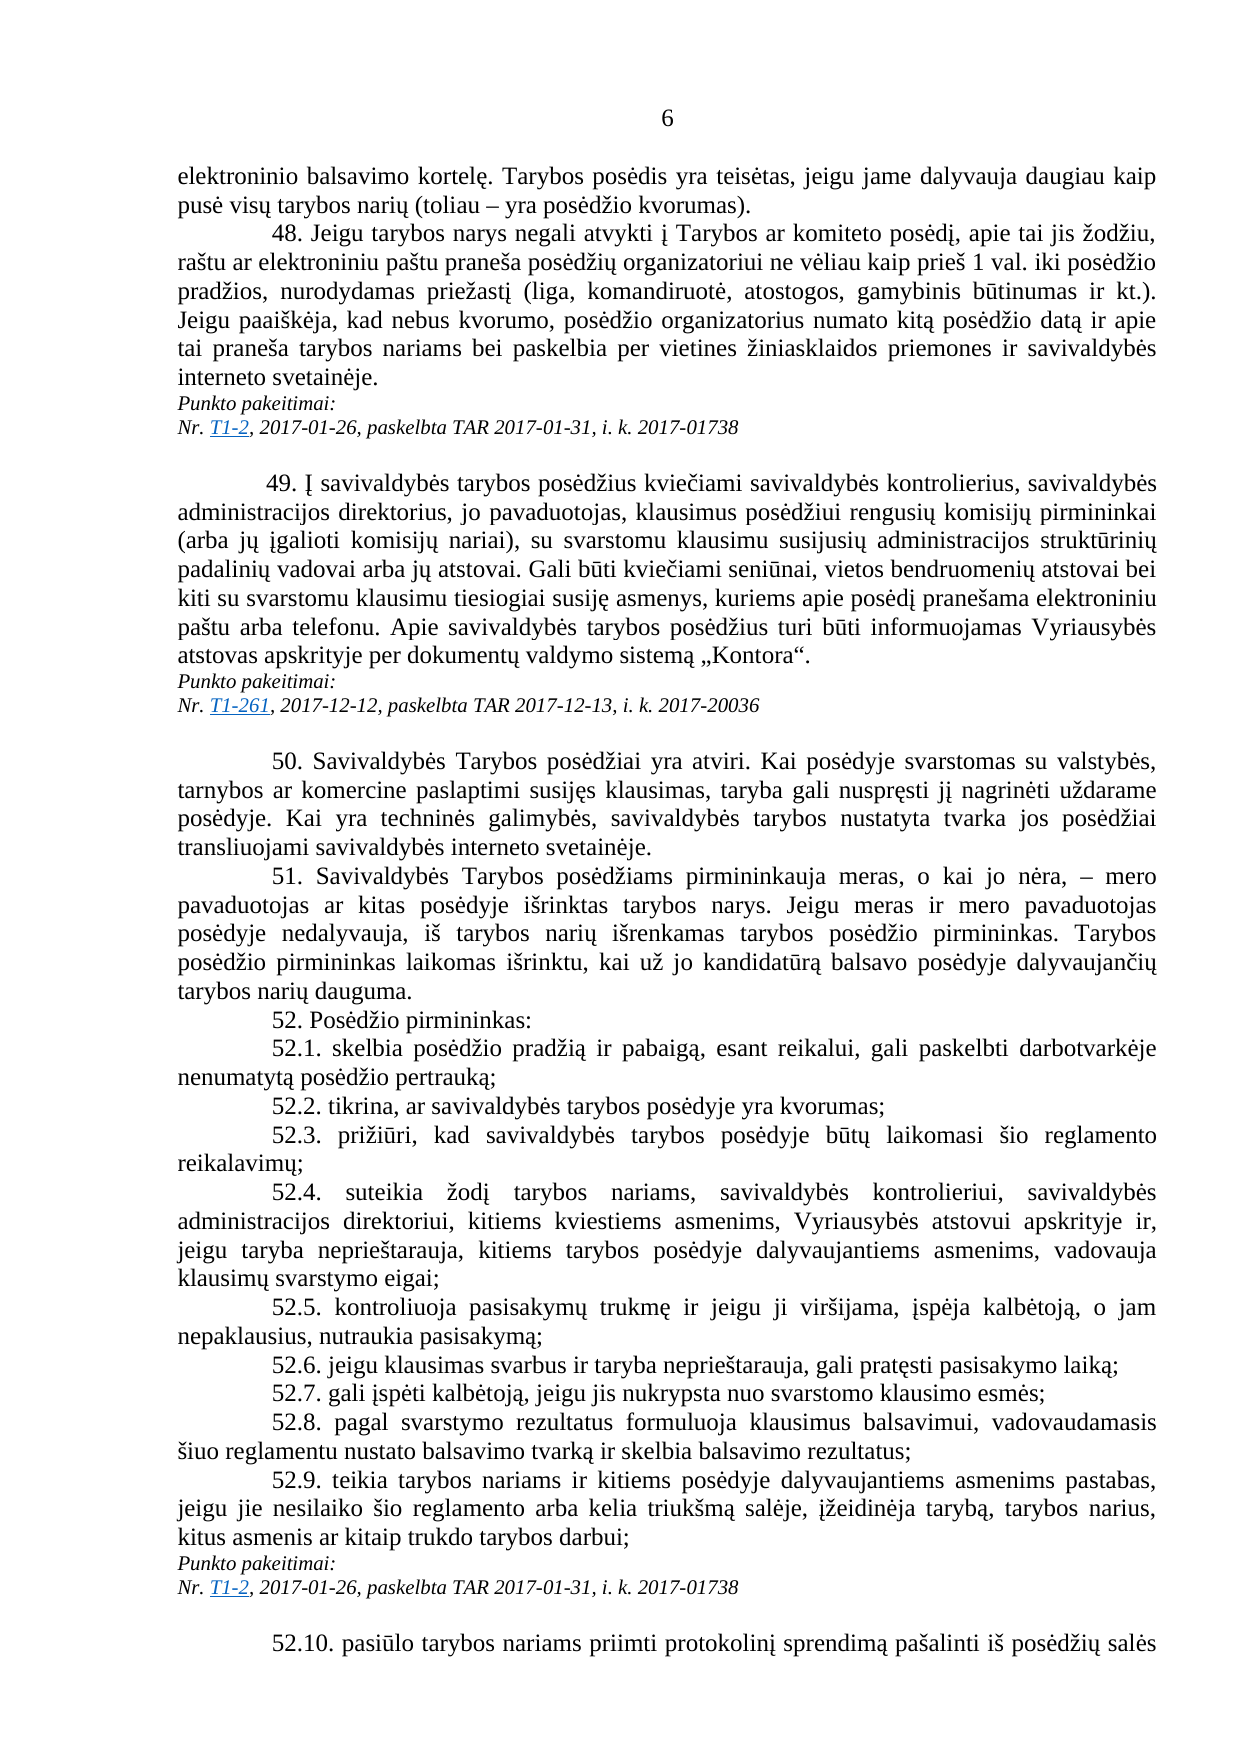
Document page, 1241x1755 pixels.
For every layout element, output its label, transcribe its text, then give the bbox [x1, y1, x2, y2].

text 52.6. jeigu klausimas svarbus ir taryba neprieštarauja, gali pratęsti pasisakymo laiką; [177, 1350, 1158, 1378]
text 52.8. pagal svarstymo rezultatus formuluoja klausimus balsavimui, vadovaudamasis šiuo reglamentu nustato balsavimo tvarką ir skelbia balsavimo rezultatus; [177, 1407, 1158, 1465]
text 52.3. prižiūri, kad savivaldybės tarybos posėdyje būtų laikomasi šio reglamento reikalavimų; [177, 1120, 1158, 1177]
text 52.10. pasiūlo tarybos nariams priimti protokolinį sprendimą pašalinti iš posėdžių salės [177, 1628, 1158, 1657]
text 52.1. skelbia posėdžio pradžią ir pabaigą, esant reikalui, gali paskelbti darbotvarkėje nenumatytą posėdžio pertrauką; [177, 1033, 1158, 1091]
text 52.2. tikrina, ar savivaldybės tarybos posėdyje yra kvorumas; [177, 1091, 1158, 1120]
text Punkto pakeitimai: [177, 669, 1158, 693]
text 52.7. gali įspėti kalbėtoją, jeigu jis nukrypsta nuo svarstomo klausimo esmės; [177, 1378, 1158, 1407]
text Nr. T1-2, 2017-01-26, paskelbta TAR 2017-01-31, i. k. 2017-01738 [177, 1575, 1158, 1599]
text 52. Posėdžio pirmininkas: [177, 1005, 1158, 1033]
text 52.5. kontroliuoja pasisakymų trukmę ir jeigu ji viršijama, įspėja kalbėtoją, o jam nepaklausius, nutraukia pasisakymą; [177, 1292, 1158, 1350]
text Punkto pakeitimai: [177, 1551, 1158, 1575]
text 52.9. teikia tarybos nariams ir kitiems posėdyje dalyvaujantiems asmenims pastabas, jeigu jie nesilaiko šio reglamento arba kelia triukšmą salėje, įžeidinėja tarybą, tarybos narius, kitus asmenis ar kitaip trukdo tarybos darbui; [177, 1465, 1158, 1551]
text Punkto pakeitimai: [177, 391, 1158, 415]
text 51. Savivaldybės Tarybos posėdžiams pirmininkauja meras, o kai jo nėra, – mero pavaduotojas ar kitas posėdyje išrinktas tarybos narys. Jeigu meras ir mero pavaduotojas posėdyje nedalyvauja, iš tarybos narių išrenkamas tarybos posėdžio pirmininkas. Tarybos posėdžio pirmininkas laikomas išrinktu, kai už jo kandidatūrą balsavo posėdyje dalyvaujančių tarybos narių dauguma. [177, 861, 1158, 1005]
text elektroninio balsavimo kortelę. Tarybos posėdis yra teisėtas, jeigu jame dalyvauja daugiau kaip pusė visų tarybos narių (toliau – yra posėdžio kvorumas). [177, 161, 1158, 218]
text Nr. T1-2, 2017-01-26, paskelbta TAR 2017-01-31, i. k. 2017-01738 [177, 415, 1158, 439]
text Nr. T1-261, 2017-12-12, paskelbta TAR 2017-12-13, i. k. 2017-20036 [177, 693, 1158, 717]
text 49. Į savivaldybės tarybos posėdžius kviečiami savivaldybės kontrolierius, savivaldybės administracijos direktorius, jo pavaduotojas, klausimus posėdžiui rengusių komisijų pirmininkai (arba jų įgalioti komisijų nariai), su svarstomu klausimu susijusių administracijos struktūrinių padalinių vadovai arba jų atstovai. Gali būti kviečiami seniūnai, vietos bendruomenių atstovai bei kiti su svarstomu klausimu tiesiogiai susiję asmenys, kuriems apie posėdį pranešama elektroniniu paštu arba telefonu. Apie savivaldybės tarybos posėdžius turi būti informuojamas Vyriausybės atstovas apskrityje per dokumentų valdymo sistemą „Kontora“. [177, 468, 1158, 669]
text 52.4. suteikia žodį tarybos nariams, savivaldybės kontrolieriui, savivaldybės administracijos direktoriui, kitiems kviestiems asmenims, Vyriausybės atstovui apskrityje ir, jeigu taryba neprieštarauja, kitiems tarybos posėdyje dalyvaujantiems asmenims, vadovauja klausimų svarstymo eigai; [177, 1177, 1158, 1292]
text 50. Savivaldybės Tarybos posėdžiai yra atviri. Kai posėdyje svarstomas su valstybės, tarnybos ar komercine paslaptimi susijęs klausimas, taryba gali nuspręsti jį nagrinėti uždarame posėdyje. Kai yra techninės galimybės, savivaldybės tarybos nustatyta tvarka jos posėdžiai transliuojami savivaldybės interneto svetainėje. [177, 746, 1158, 861]
text 48. Jeigu tarybos narys negali atvykti į Tarybos ar komiteto posėdį, apie tai jis žodžiu, raštu ar elektroniniu paštu praneša posėdžių organizatoriui ne vėliau kaip prieš 1 val. iki posėdžio pradžios, nurodydamas priežastį (liga, komandiruotė, atostogos, gamybinis būtinumas ir kt.). Jeigu paaiškėja, kad nebus kvorumo, posėdžio organizatorius numato kitą posėdžio datą ir apie tai praneša tarybos nariams bei paskelbia per vietines žiniasklaidos priemones ir savivaldybės interneto svetainėje. [177, 218, 1158, 391]
